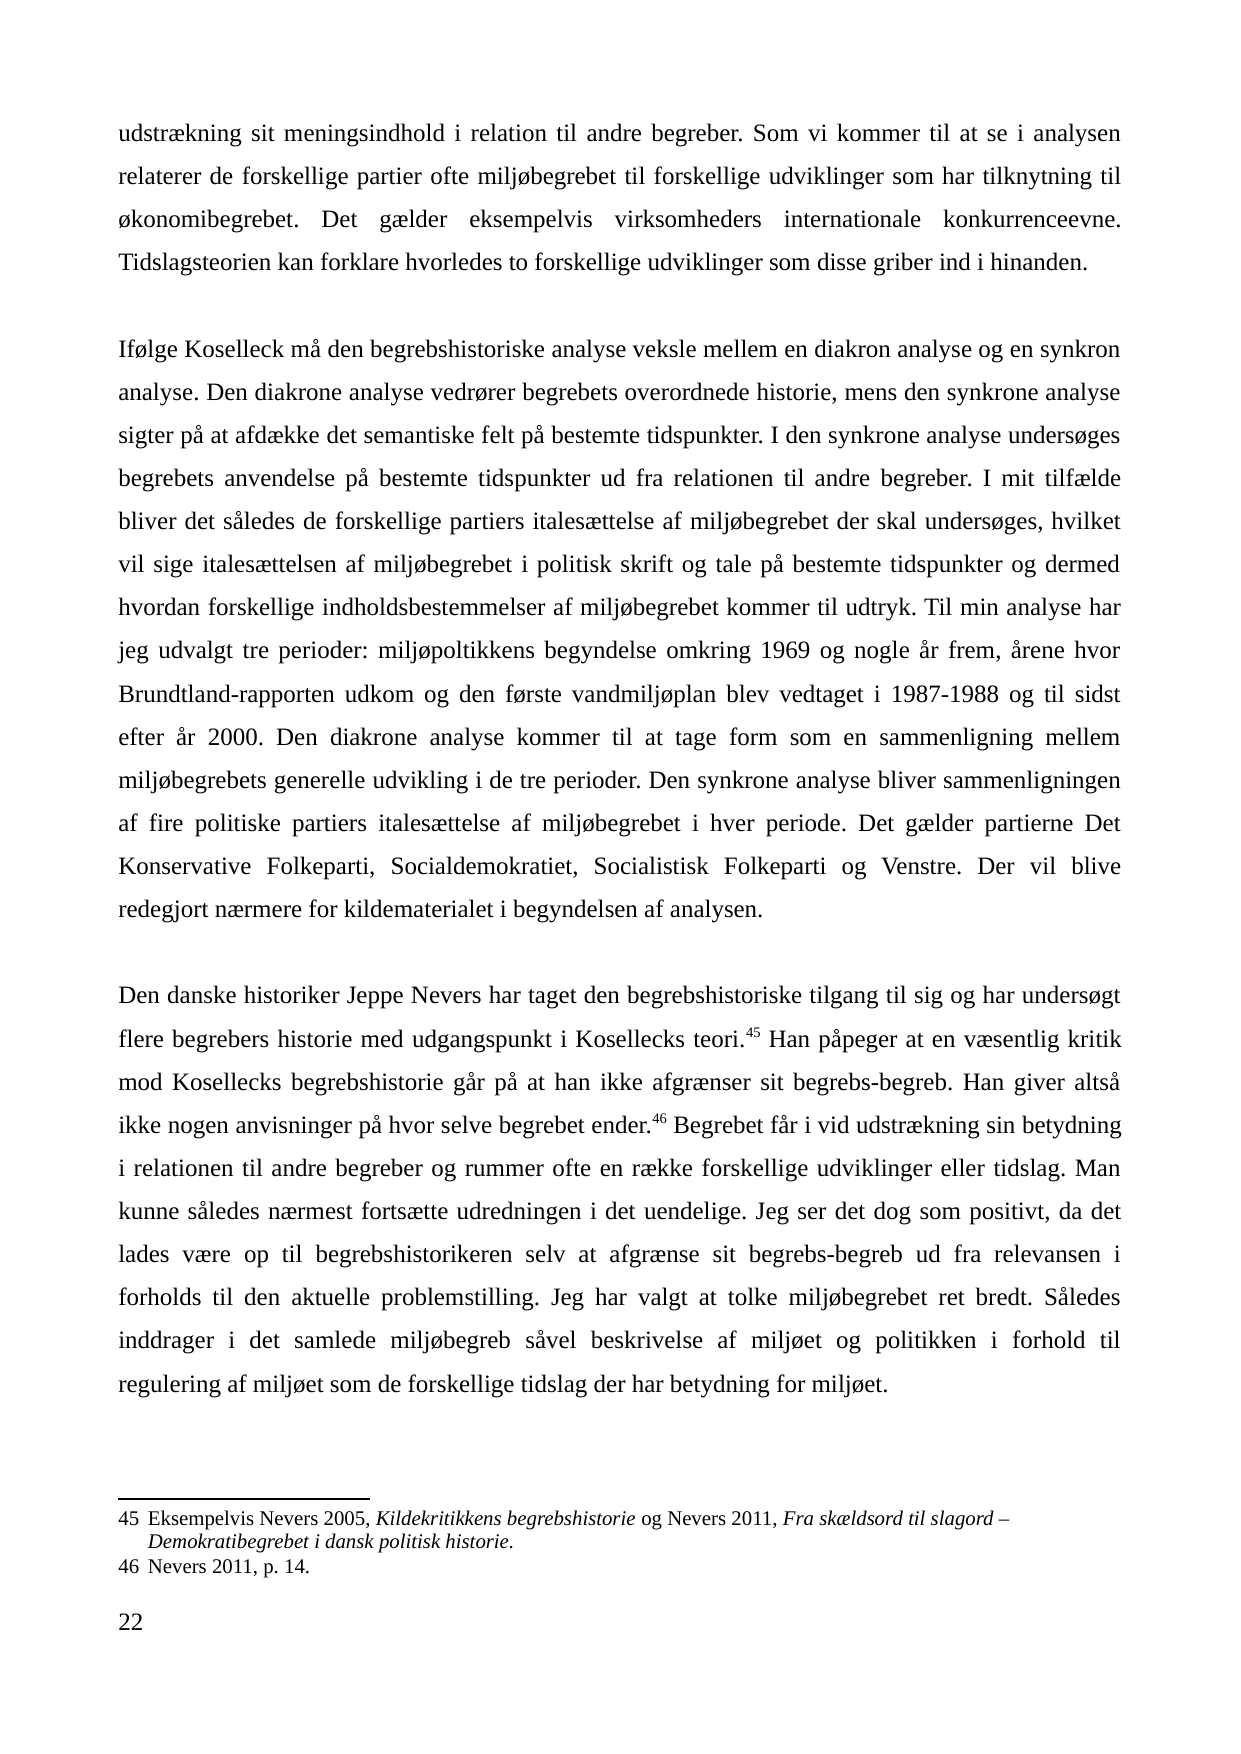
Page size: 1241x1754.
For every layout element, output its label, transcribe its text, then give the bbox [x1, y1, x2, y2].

text Ifølge Koselleck må den begrebshistoriske analyse veksle mellem en diakron analyse og en synkron analyse. Den diakrone analyse vedrører begrebets overordnede historie, mens den synkrone analyse sigter på at afdække det semantiske felt på bestemte tidspunkter. I den synkrone analyse undersøges begrebets anvendelse på bestemte tidspunkter ud fra relationen til andre begreber. I mit tilfælde bliver det således de forskellige partiers italesættelse af miljøbegrebet der skal undersøges, hvilket vil sige italesættelsen af miljøbegrebet i politisk skrift og tale på bestemte tidspunkter og dermed hvordan forskellige indholdsbestemmelser af miljøbegrebet kommer til udtryk. Til min analyse har jeg udvalgt tre perioder: miljøpoltikkens begyndelse omkring 1969 og nogle år frem, årene hvor Brundtland-rapporten udkom og den første vandmiljøplan blev vedtaget i 1987-1988 og til sidst efter år 2000. Den diakrone analyse kommer til at tage form som en sammenligning mellem miljøbegrebets generelle udvikling i de tre perioder. Den synkrone analyse bliver sammenligningen af fire politiske partiers italesættelse af miljøbegrebet i hver periode. Det gælder partierne Det Konservative Folkeparti, Socialdemokratiet, Socialistisk Folkeparti og Venstre. Der vil blive redegjort nærmere for kildematerialet i begyndelsen af analysen. [118, 334, 1122, 923]
text udstrækning sit meningsindhold i relation til andre begreber. Som vi kommer til at se i analysen relaterer de forskellige partier ofte miljøbegrebet til forskellige udviklinger som har tilknytning til økonomibegrebet. Det gælder eksempelvis virksomheders internationale konkurrenceevne. Tidslagsteorien kan forklare hvorledes to forskellige udviklinger som disse griber ind i hinanden. [118, 118, 1122, 276]
text Nevers 2011, p. 14. [118, 1553, 1122, 1578]
text Eksempelvis Nevers 2005, Kildekritikkens begrebshistorie og Nevers 2011, Fra skældsord til slagord – Demokratibegrebet i dansk politisk historie. [118, 1505, 1122, 1553]
text Den danske historiker Jeppe Nevers har taget den begrebshistoriske tilgang til sig og har undersøgt flere begrebers historie med udgangspunkt i Kosellecks teori. Han påpeger at en væsentlig kritik mod Kosellecks begrebshistorie går på at han ikke afgrænser sit begrebs-begreb. Han giver altså ikke nogen anvisninger på hvor selve begrebet ender. Begrebet får i vid udstrækning sin betydning i relationen til andre begreber og rummer ofte en række forskellige udviklinger eller tidslag. Man kunne således nærmest fortsætte udredningen i det uendelige. Jeg ser det dog som positivt, da det lades være op til begrebshistorikeren selv at afgrænse sit begrebs-begreb ud fra relevansen i forholds til den aktuelle problemstilling. Jeg har valgt at tolke miljøbegrebet ret bredt. Således inddrager i det samlede miljøbegreb såvel beskrivelse af miljøet og politikken i forhold til regulering af miljøet som de forskellige tidslag der har betydning for miljøet. [118, 981, 1122, 1397]
